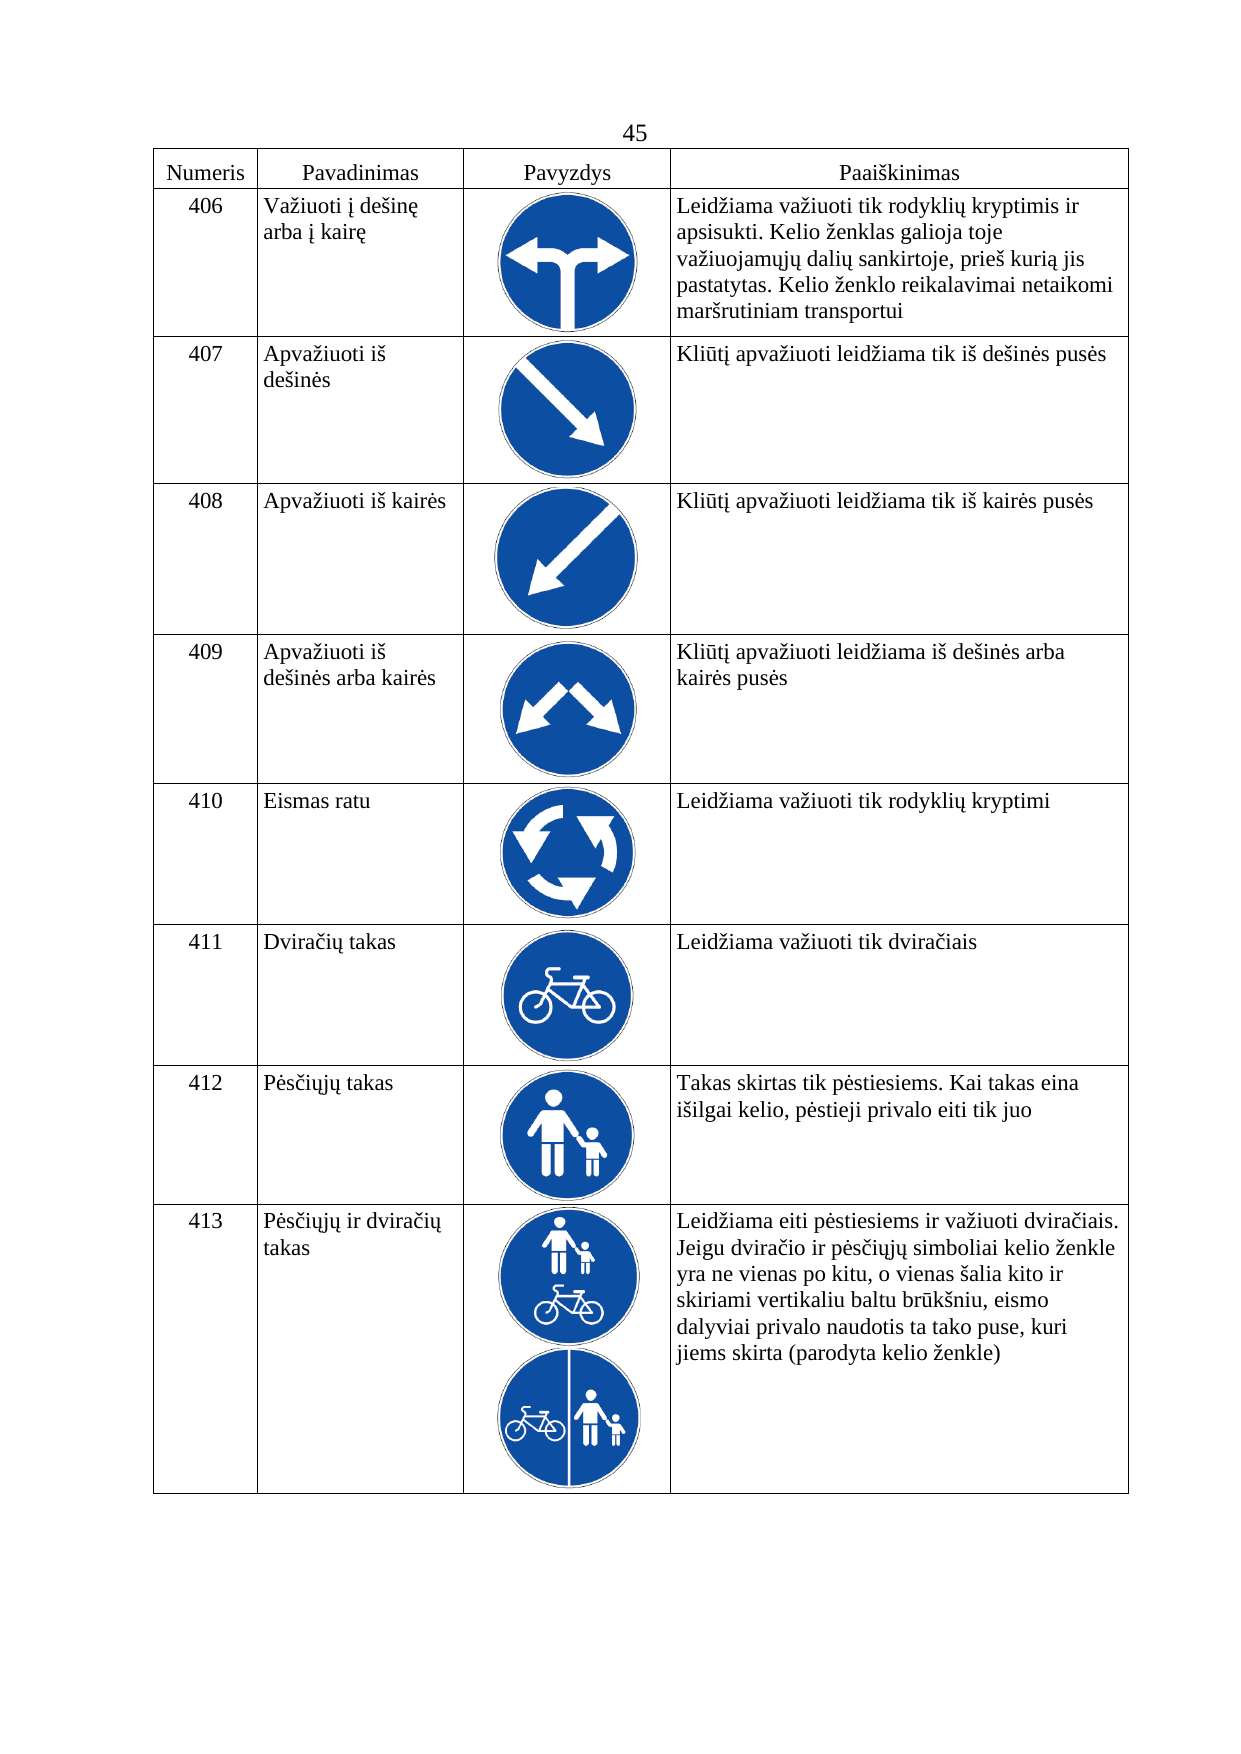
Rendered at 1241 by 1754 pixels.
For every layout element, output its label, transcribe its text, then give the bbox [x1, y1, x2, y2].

table_header Numeris [154, 149, 257, 188]
table_cell Pėsčiųjų ir dviračių takas [258, 1205, 463, 1493]
table_cell Eismas ratu [258, 784, 463, 924]
table_cell 406 [154, 189, 257, 336]
table_cell Dviračių takas [258, 925, 463, 1065]
table_cell 413 [154, 1205, 257, 1493]
table_header Paaiškinimas [671, 149, 1128, 188]
table_cell 412 [154, 1066, 257, 1203]
table_cell Pėsčiųjų takas [258, 1066, 463, 1203]
table_cell [464, 189, 670, 336]
table_cell [464, 925, 670, 1065]
table_cell Takas skirtas tik pėstiesiems. Kai takas eina išilgai kelio, pėstieji privalo eiti tik juo [671, 1066, 1128, 1203]
table_cell Apvažiuoti iš dešinės arba kairės [258, 635, 463, 783]
table_cell 411 [154, 925, 257, 1065]
table_cell 409 [154, 635, 257, 783]
table_cell Leidžiama eiti pėstiesiems ir važiuoti dviračiais. Jeigu dviračio ir pėsčiųjų simboliai kelio ženkle yra ne vienas po kitu, o vienas šalia kito ir skiriami vertikaliu baltu brūkšniu, eismo dalyviai privalo naudotis ta tako puse, kuri jiems skirta (parodyta kelio ženkle) [671, 1205, 1128, 1493]
table_cell Kliūtį apvažiuoti leidžiama tik iš dešinės pusės [671, 337, 1128, 483]
table_cell [464, 1205, 670, 1493]
table_cell 408 [154, 484, 257, 634]
table_cell Leidžiama važiuoti tik rodyklių kryptimi [671, 784, 1128, 924]
table_cell [464, 337, 670, 483]
table_cell 407 [154, 337, 257, 483]
table_cell Apvažiuoti iš kairės [258, 484, 463, 634]
table_cell Leidžiama važiuoti tik rodyklių kryptimis ir apsisukti. Kelio ženklas galioja toje važiuojamųjų dalių sankirtoje, prieš kurią jis pastatytas. Kelio ženklo reikalavimai netaikomi maršrutiniam transportui [671, 189, 1128, 336]
table_cell Apvažiuoti iš dešinės [258, 337, 463, 483]
table_cell Leidžiama važiuoti tik dviračiais [671, 925, 1128, 1065]
table_header Pavadinimas [258, 149, 463, 188]
table_cell 410 [154, 784, 257, 924]
table_cell Kliūtį apvažiuoti leidžiama iš dešinės arba kairės pusės [671, 635, 1128, 783]
table_cell Kliūtį apvažiuoti leidžiama tik iš kairės pusės [671, 484, 1128, 634]
table_header Pavyzdys [464, 149, 670, 188]
table_cell [464, 1066, 670, 1203]
table_cell [464, 635, 670, 783]
table_cell [464, 784, 670, 924]
table_cell Važiuoti į dešinę arba į kairę [258, 189, 463, 336]
table_cell [464, 484, 670, 634]
